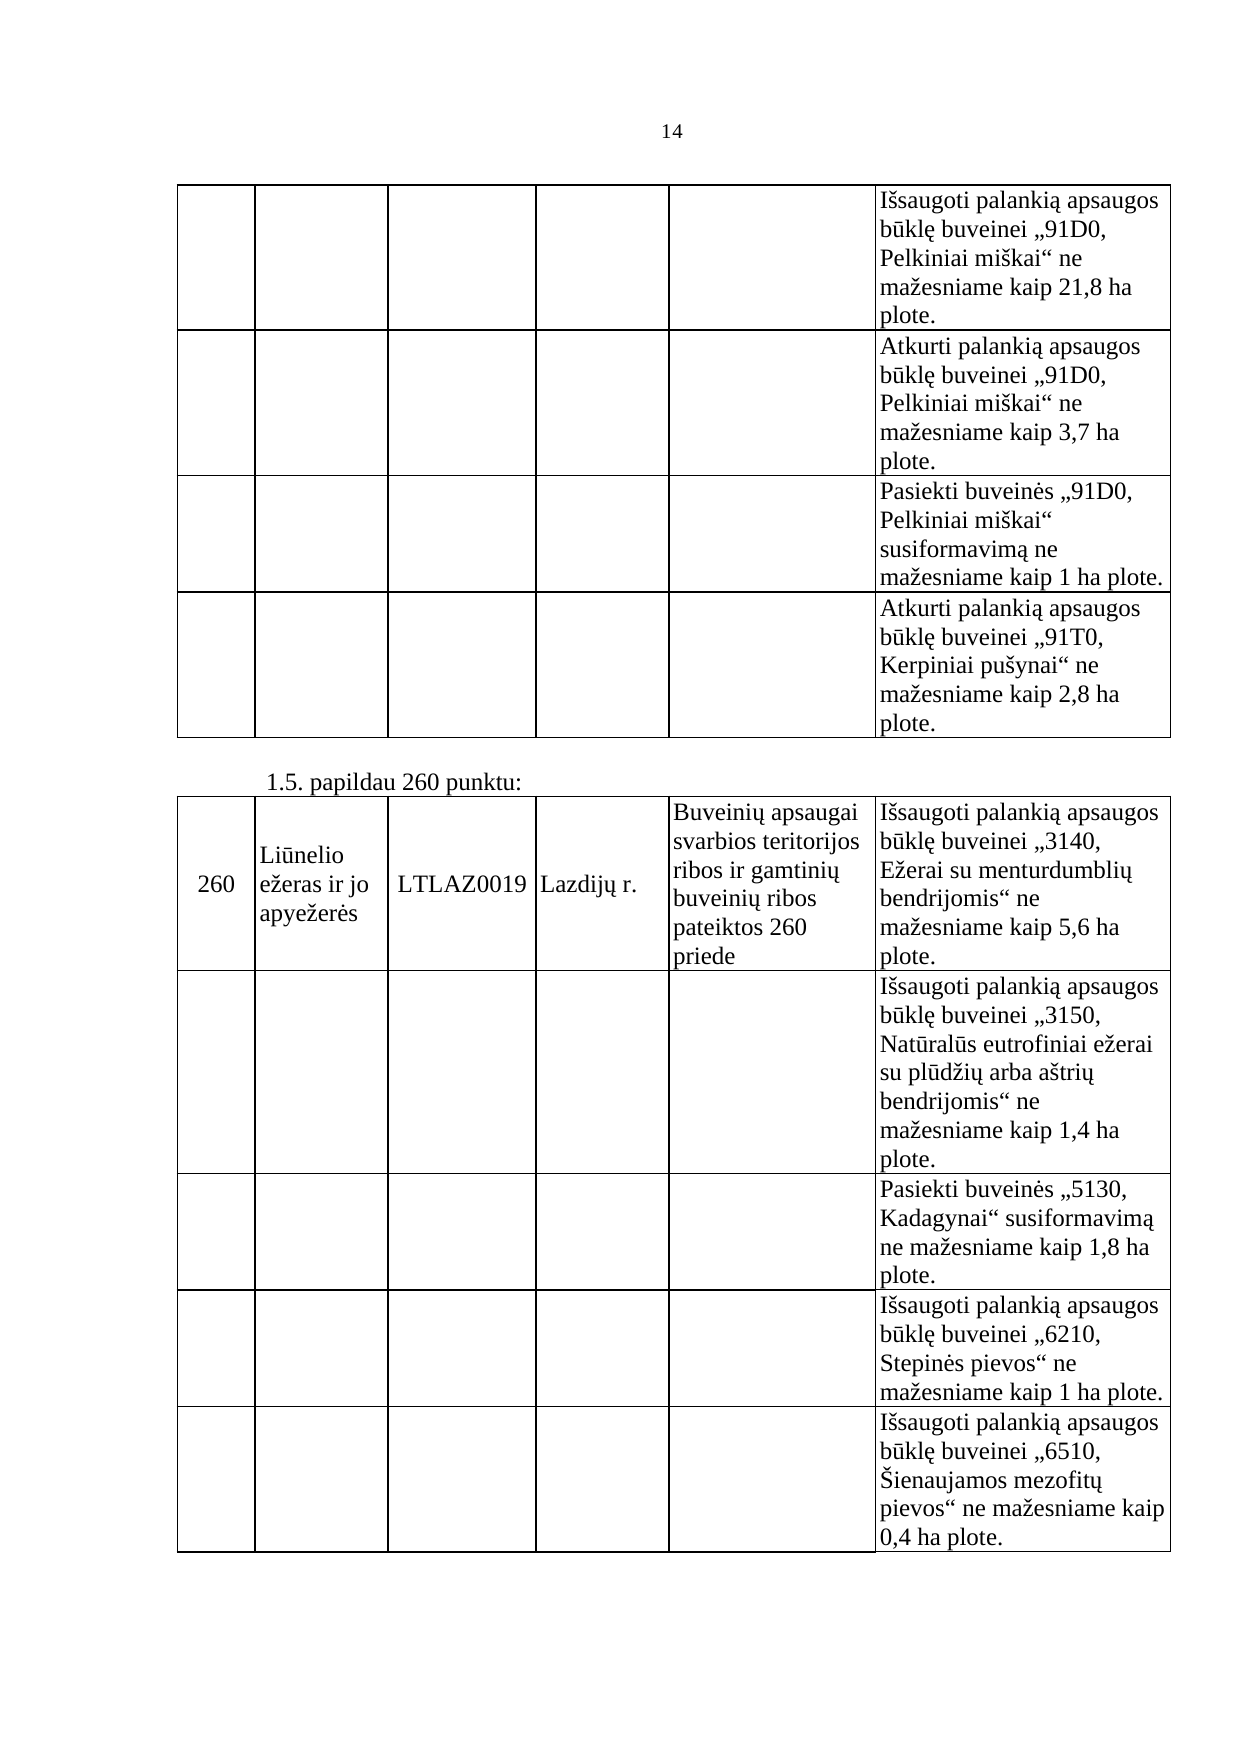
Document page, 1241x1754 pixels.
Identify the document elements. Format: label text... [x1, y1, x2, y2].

table_cell [178, 1291, 254, 1406]
table_cell [389, 331, 535, 475]
table_cell [537, 476, 668, 591]
table_cell [178, 1174, 254, 1289]
table_cell Pasiekti buveinės „5130, Kadagynai“ susiformavimą ne mažesniame kaip 1,8 ha plote. [876, 1174, 1170, 1289]
table_cell [178, 971, 254, 1172]
table_cell Išsaugoti palankią apsaugos būklę buveinei „6210, Stepinės pievos“ ne mažesniame kaip 1 ha plote. [876, 1290, 1170, 1406]
table_header LTLAZ0019 [389, 797, 535, 970]
table_cell [537, 971, 668, 1172]
table_cell [389, 1174, 535, 1289]
table_cell [178, 593, 254, 737]
table_cell [178, 331, 254, 475]
table_cell [178, 1407, 254, 1551]
table_cell [389, 971, 535, 1172]
table_cell Išsaugoti palankią apsaugos būklę buveinei „3150, Natūralūs eutrofiniai ežerai su plūdžių arba aštrių bendrijomis“ ne mažesniame kaip 1,4 ha plote. [876, 971, 1170, 1172]
table_cell [256, 593, 387, 737]
table_header Liūnelio ežeras ir jo apyežerės [256, 797, 387, 970]
table_cell [670, 186, 875, 329]
table_cell Pasiekti buveinės „91D0, Pelkiniai miškai“ susiformavimą ne mažesniame kaip 1 ha plote. [876, 476, 1170, 591]
table_cell [256, 476, 387, 591]
table_cell [537, 593, 668, 737]
table_header Lazdijų r. [537, 797, 668, 970]
table_cell [256, 186, 387, 329]
table_cell [389, 1291, 535, 1406]
table_cell [389, 476, 535, 591]
table_header 260 [178, 797, 254, 970]
table_cell Atkurti palankią apsaugos būklę buveinei „91T0, Kerpiniai pušynai“ ne mažesniame kaip 2,8 ha plote. [876, 593, 1170, 737]
table_cell [670, 1407, 875, 1551]
table_cell [256, 1407, 387, 1551]
table_cell [670, 331, 875, 475]
table_cell [537, 1174, 668, 1289]
table_cell [670, 1174, 875, 1289]
table_cell [537, 1291, 668, 1406]
table_cell [389, 593, 535, 737]
table_cell [670, 476, 875, 591]
table_cell [670, 1291, 875, 1406]
table_cell [389, 1407, 535, 1551]
table_cell [256, 1291, 387, 1406]
table_cell [670, 593, 875, 737]
table_cell [178, 186, 254, 329]
table_cell [256, 1174, 387, 1289]
table_header Buveinių apsaugai svarbios teritorijos ribos ir gamtinių buveinių ribos pateiktos 260 priede [670, 797, 875, 970]
table_cell [178, 476, 254, 591]
table_cell [537, 1407, 668, 1551]
table_cell [537, 186, 668, 329]
table_header Išsaugoti palankią apsaugos būklę buveinei „3140, Ežerai su menturdumblių bendrijomis“ ne mažesniame kaip 5,6 ha plote. [876, 797, 1170, 970]
table_cell [256, 971, 387, 1172]
table_cell [670, 971, 875, 1172]
table_cell [256, 331, 387, 475]
table_cell [537, 331, 668, 475]
text 1.5. papildau 260 punktu: [177, 767, 1166, 796]
table_cell Atkurti palankią apsaugos būklę buveinei „91D0, Pelkiniai miškai“ ne mažesniame kaip 3,7 ha plote. [876, 331, 1170, 475]
table_cell Išsaugoti palankią apsaugos būklę buveinei „91D0, Pelkiniai miškai“ ne mažesniame kaip 21,8 ha plote. [876, 186, 1170, 329]
table_cell Išsaugoti palankią apsaugos būklę buveinei „6510, Šienaujamos mezofitų pievos“ ne mažesniame kaip 0,4 ha plote. [876, 1407, 1170, 1551]
table_cell [389, 186, 535, 329]
